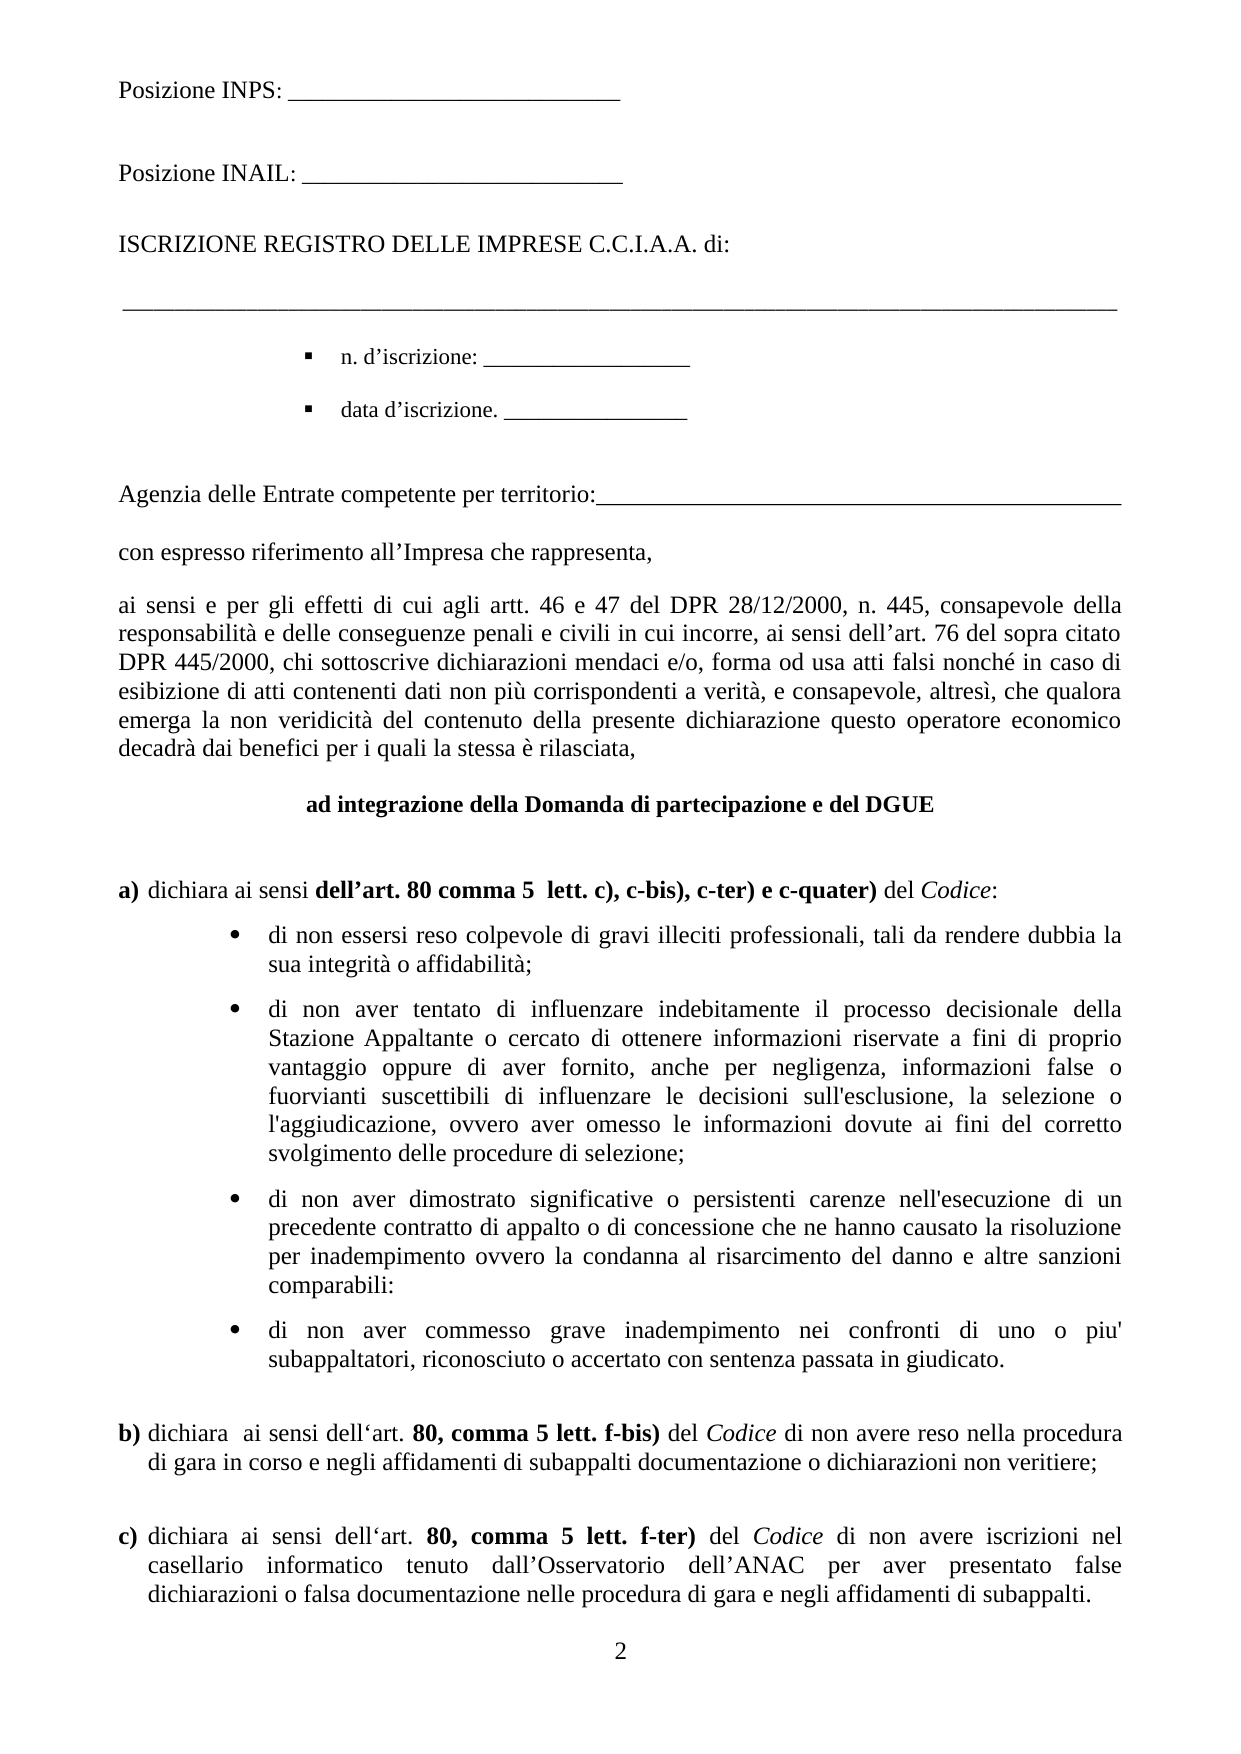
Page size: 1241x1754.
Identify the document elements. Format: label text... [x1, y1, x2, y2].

list di non essersi reso colpevole di gravi illeciti professionali, tali da rendere dubbia la sua integrità o affidabilità; [231, 920, 1123, 978]
list dichiara ai sensi dell’art. 80 comma 5 lett. c), c-bis), c-ter) e c-quater) del Codice: [118, 875, 1123, 904]
text con espresso riferimento all’Impresa che rappresenta, [118, 537, 1123, 566]
list di non aver commesso grave inadempimento nei confronti di uno o piu' subappaltatori, riconosciuto o accertato con sentenza passata in giudicato. [231, 1315, 1123, 1373]
list dichiara ai sensi dell‘art. 80, comma 5 lett. f-ter) del Codice di non avere iscrizioni nel casellario informatico tenuto dall’Osservatorio dell’ANAC per aver presentato false dichiarazioni o falsa documentazione nelle procedura di gara e negli affidamenti di subappalti. [118, 1521, 1123, 1607]
list dichiara ai sensi dell‘art. 80, comma 5 lett. f-bis) del Codice di non avere reso nella procedura di gara in corso e negli affidamenti di subappalti documentazione o dichiarazioni non veritiere; [118, 1418, 1123, 1476]
list di non aver dimostrato significative o persistenti carenze nell'esecuzione di un precedente contratto di appalto o di concessione che ne hanno causato la risoluzione per inadempimento ovvero la condanna al risarcimento del danno e altre sanzioni comparabili: [231, 1184, 1123, 1299]
list data d’iscrizione. ________________ [303, 396, 1123, 422]
text Posizione INAIL: ____________________________ [118, 158, 1123, 186]
text Posizione INPS: _____________________________ [118, 75, 1123, 104]
list n. d’iscrizione: __________________ [303, 343, 1123, 369]
text Agenzia delle Entrate competente per territorio:__________________________________________ [118, 479, 1123, 508]
list di non aver tentato di influenzare indebitamente il processo decisionale della Stazione Appaltante o cercato di ottenere informazioni riservate a fini di proprio vantaggio oppure di aver fornito, anche per negligenza, informazioni false o fuorvianti suscettibili di influenzare le decisioni sull'esclusione, la selezione o l'aggiudicazione, ovvero aver omesso le informazioni dovute ai fini del corretto svolgimento delle procedure di selezione; [231, 994, 1123, 1167]
text ai sensi e per gli effetti di cui agli artt. 46 e 47 del DPR 28/12/2000, n. 445, consapevole della responsabilità e delle conseguenze penali e civili in cui incorre, ai sensi dell’art. 76 del sopra citato DPR 445/2000, chi sottoscrive dichiarazioni mendaci e/o, forma od usa atti falsi nonché in caso di esibizione di atti contenenti dati non più corrispondenti a verità, e consapevole, altresì, che qualora emerga la non veridicità del contenuto della presente dichiarazione questo operatore economico decadrà dai benefici per i quali la stessa è rilasciata, [118, 590, 1123, 762]
text ad integrazione della Domanda di partecipazione e del DGUE [118, 790, 1123, 817]
text ________________________________________________________________________________________________ [118, 289, 1123, 314]
text ISCRIZIONE REGISTRO DELLE IMPRESE C.C.I.A.A. di: [118, 229, 1123, 258]
